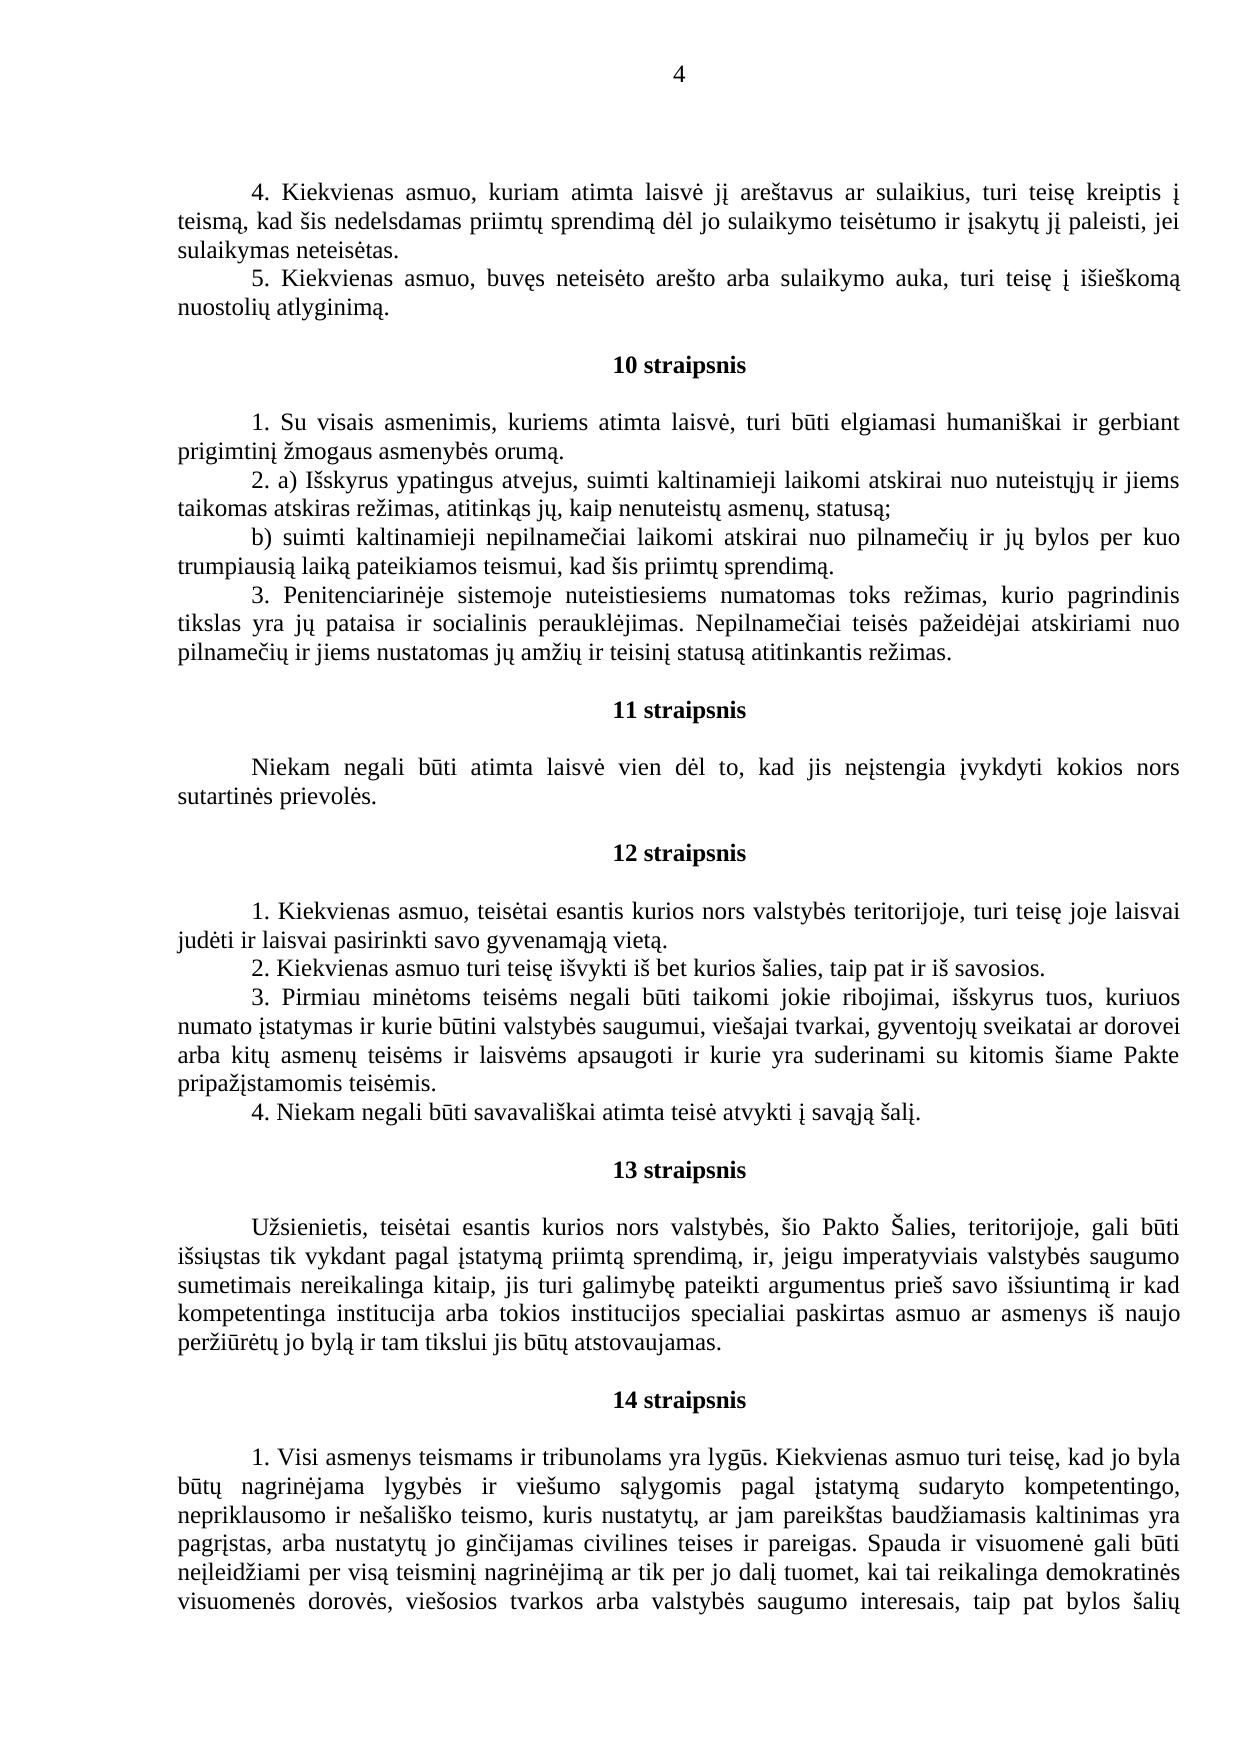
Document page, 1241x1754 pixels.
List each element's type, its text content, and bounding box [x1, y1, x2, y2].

text 14 straipsnis [177, 1385, 1181, 1413]
text Niekam negali būti atimta laisvė vien dėl to, kad jis neįstengia įvykdyti kokios nors sutartinės prievolės. [177, 752, 1181, 810]
text 3. Pirmiau minėtoms teisėms negali būti taikomi jokie ribojimai, išskyrus tuos, kuriuos numato įstatymas ir kurie būtini valstybės saugumui, viešajai tvarkai, gyventojų sveikatai ar dorovei arba kitų asmenų teisėms ir laisvėms apsaugoti ir kurie yra suderinami su kitomis šiame Pakte pripažįstamomis teisėmis. [177, 982, 1181, 1097]
text b) suimti kaltinamieji nepilnamečiai laikomi atskirai nuo pilnamečių ir jų bylos per kuo trumpiausią laiką pateikiamos teismui, kad šis priimtų sprendimą. [177, 522, 1181, 580]
text 13 straipsnis [177, 1155, 1181, 1183]
text 3. Penitenciarinėje sistemoje nuteistiesiems numatomas toks režimas, kurio pagrindinis tikslas yra jų pataisa ir socialinis perauklėjimas. Nepilnamečiai teisės pažeidėjai atskiriami nuo pilnamečių ir jiems nustatomas jų amžių ir teisinį statusą atitinkantis režimas. [177, 580, 1181, 666]
text 1. Visi asmenys teismams ir tribunolams yra lygūs. Kiekvienas asmuo turi teisę, kad jo byla būtų nagrinėjama lygybės ir viešumo sąlygomis pagal įstatymą sudaryto kompetentingo, nepriklausomo ir nešališko teismo, kuris nustatytų, ar jam pareikštas baudžiamasis kaltinimas yra pagrįstas, arba nustatytų jo ginčijamas civilines teises ir pareigas. Spauda ir visuomenė gali būti neįleidžiami per visą teisminį nagrinėjimą ar tik per jo dalį tuomet, kai tai reikalinga demokratinės visuomenės dorovės, viešosios tvarkos arba valstybės saugumo interesais, taip pat bylos šalių [177, 1442, 1181, 1615]
text 10 straipsnis [177, 350, 1181, 378]
text 12 straipsnis [177, 838, 1181, 867]
text 4. Niekam negali būti savavališkai atimta teisė atvykti į savąją šalį. [177, 1097, 1181, 1126]
text 1. Kiekvienas asmuo, teisėtai esantis kurios nors valstybės teritorijoje, turi teisę joje laisvai judėti ir laisvai pasirinkti savo gyvenamąją vietą. [177, 896, 1181, 953]
text 4. Kiekvienas asmuo, kuriam atimta laisvė jį areštavus ar sulaikius, turi teisę kreiptis į teismą, kad šis nedelsdamas priimtų sprendimą dėl jo sulaikymo teisėtumo ir įsakytų jį paleisti, jei sulaikymas neteisėtas. [177, 177, 1181, 263]
text 5. Kiekvienas asmuo, buvęs neteisėto arešto arba sulaikymo auka, turi teisę į išieškomą nuostolių atlyginimą. [177, 263, 1181, 321]
text Užsienietis, teisėtai esantis kurios nors valstybės, šio Pakto Šalies, teritorijoje, gali būti išsiųstas tik vykdant pagal įstatymą priimtą sprendimą, ir, jeigu imperatyviais valstybės saugumo sumetimais nereikalinga kitaip, jis turi galimybę pateikti argumentus prieš savo išsiuntimą ir kad kompetentinga institucija arba tokios institucijos specialiai paskirtas asmuo ar asmenys iš naujo peržiūrėtų jo bylą ir tam tikslui jis būtų atstovaujamas. [177, 1212, 1181, 1356]
text 2. Kiekvienas asmuo turi teisę išvykti iš bet kurios šalies, taip pat ir iš savosios. [177, 953, 1181, 982]
text 1. Su visais asmenimis, kuriems atimta laisvė, turi būti elgiamasi humaniškai ir gerbiant prigimtinį žmogaus asmenybės orumą. [177, 407, 1181, 465]
text 2. a) Išskyrus ypatingus atvejus, suimti kaltinamieji laikomi atskirai nuo nuteistųjų ir jiems taikomas atskiras režimas, atitinkąs jų, kaip nenuteistų asmenų, statusą; [177, 465, 1181, 522]
text 11 straipsnis [177, 695, 1181, 723]
